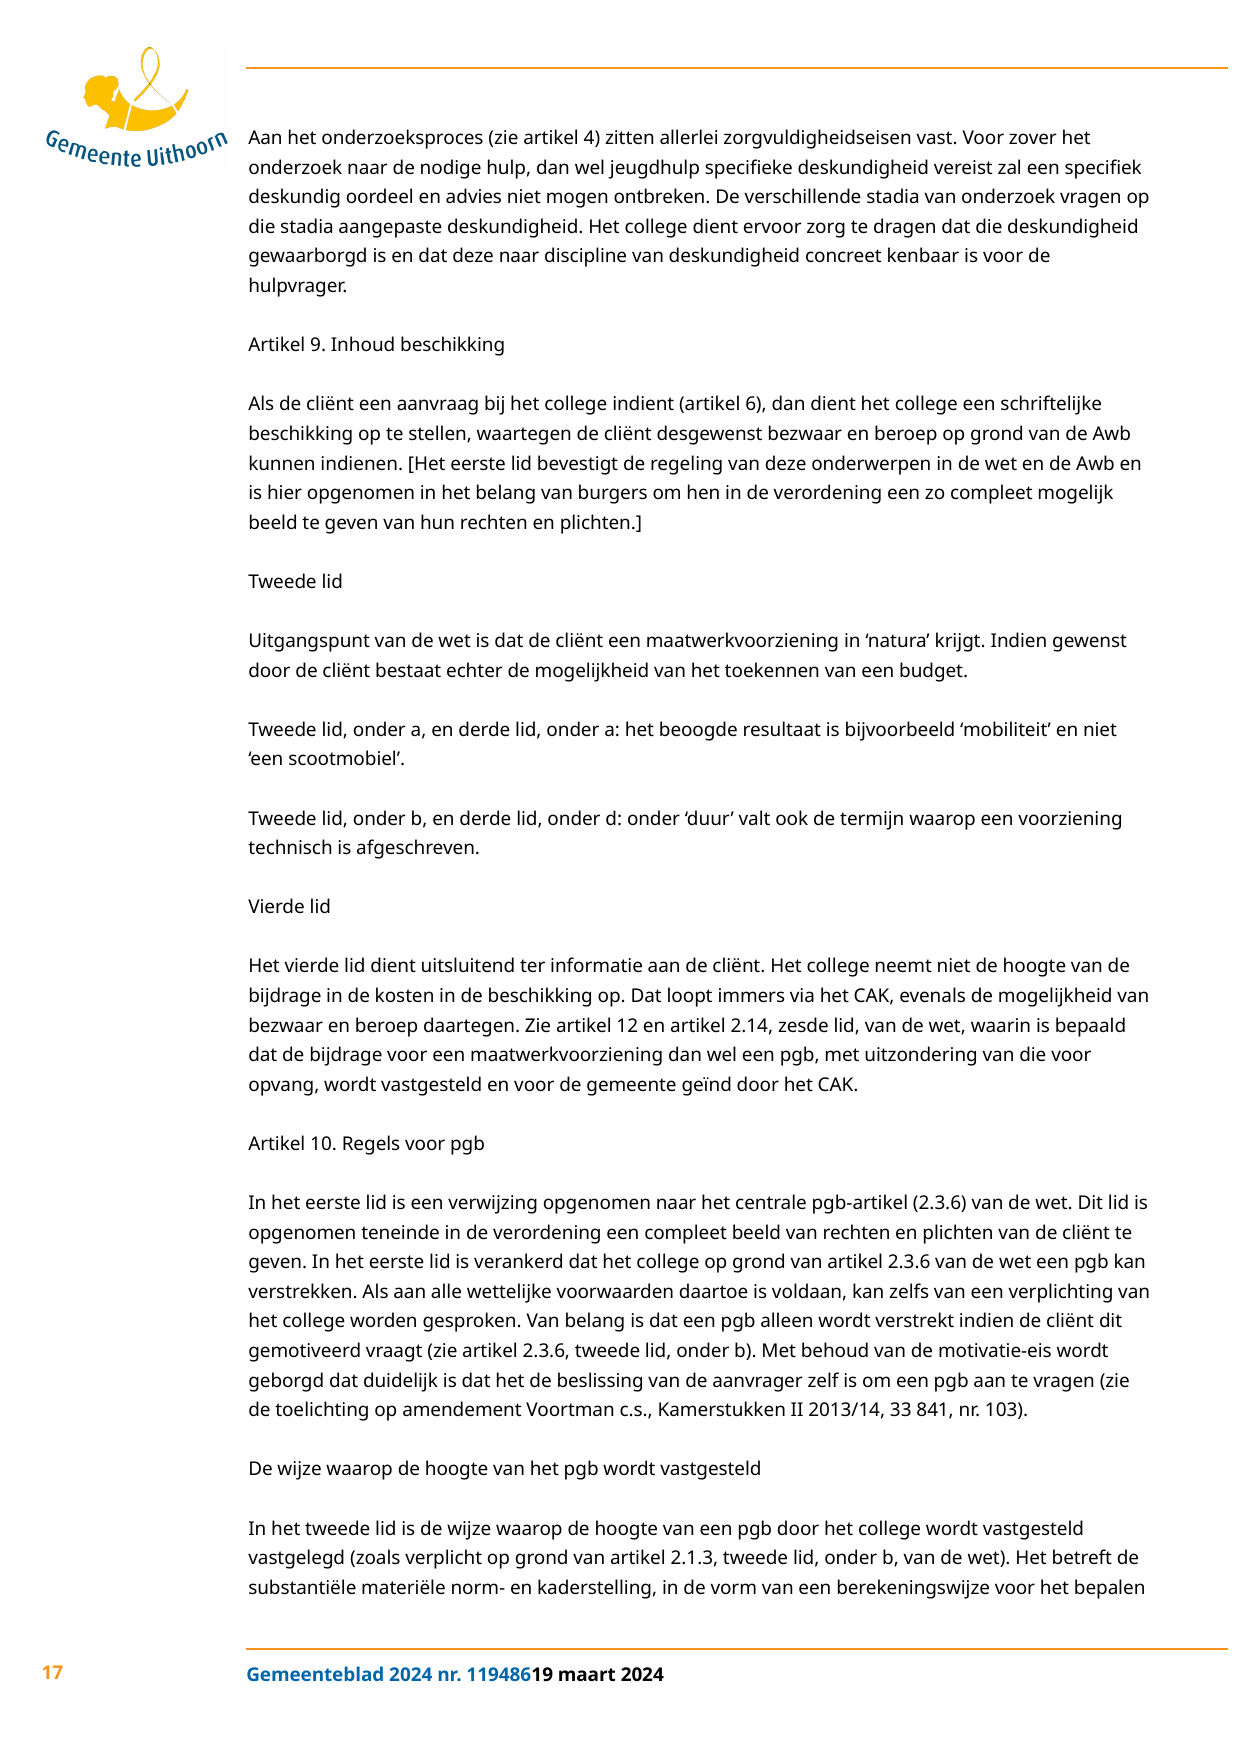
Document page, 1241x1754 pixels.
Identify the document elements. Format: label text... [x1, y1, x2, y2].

text In het eerste lid is een verwijzing opgenomen naar het centrale pgb-artikel (2.3.6) van de wet. Dit lid is opgenomen teneinde in de verordening een compleet beeld van rechten en plichten van de cliënt te geven. In het eerste lid is verankerd dat het college op grond van artikel 2.3.6 van de wet een pgb kan verstrekken. Als aan alle wettelijke voorwaarden daartoe is voldaan, kan zelfs van een verplichting van het college worden gesproken. Van belang is dat een pgb alleen wordt verstrekt indien de cliënt dit gemotiveerd vraagt (zie artikel 2.3.6, tweede lid, onder b). Met behoud van de motivatie-eis wordt geborgd dat duidelijk is dat het de beslissing van de aanvrager zelf is om een pgb aan te vragen (zie de toelichting op amendement Voortman c.s., Kamerstukken II 2013/14, 33 841, nr. 103). [248, 1189, 1152, 1422]
text Artikel 9. Inhoud beschikking [248, 331, 1152, 357]
text De wijze waarop de hoogte van het pgb wordt vastgesteld [248, 1456, 1152, 1481]
text Tweede lid, onder a, en derde lid, onder a: het beoogde resultaat is bijvoorbeeld ‘mobiliteit’ en niet ‘een scootmobiel’. [248, 716, 1152, 771]
text Het vierde lid dient uitsluitend ter informatie aan de cliënt. Het college neemt niet de hoogte van de bijdrage in de kosten in de beschikking op. Dat loopt immers via het CAK, evenals de mogelijkheid van bezwaar en beroep daartegen. Zie artikel 12 en artikel 2.14, zesde lid, van de wet, waarin is bepaald dat de bijdrage voor een maatwerkvoorziening dan wel een pgb, met uitzondering van die voor opvang, wordt vastgesteld en voor de gemeente geïnd door het CAK. [248, 953, 1152, 1097]
text Uitgangspunt van de wet is dat de cliёnt een maatwerkvoorziening in ‘natura’ krijgt. Indien gewenst door de cliёnt bestaat echter de mogelijkheid van het toekennen van een budget. [248, 627, 1152, 683]
text Tweede lid [248, 568, 1152, 594]
text Vierde lid [248, 893, 1152, 919]
text Artikel 10. Regels voor pgb [248, 1130, 1152, 1156]
text Als de cliënt een aanvraag bij het college indient (artikel 6), dan dient het college een schriftelijke beschikking op te stellen, waartegen de cliënt desgewenst bezwaar en beroep op grond van de Awb kunnen indienen. [Het eerste lid bevestigt de regeling van deze onderwerpen in de wet en de Awb en is hier opgenomen in het belang van burgers om hen in de verordening een zo compleet mogelijk beeld te geven van hun rechten en plichten.] [248, 391, 1152, 535]
text In het tweede lid is de wijze waarop de hoogte van een pgb door het college wordt vastgesteld vastgelegd (zoals verplicht op grond van artikel 2.1.3, tweede lid, onder b, van de wet). Het betreft de substantiële materiële norm- en kaderstelling, in de vorm van een berekeningswijze voor het bepalen [248, 1515, 1152, 1600]
text Tweede lid, onder b, en derde lid, onder d: onder ‘duur’ valt ook de termijn waarop een voorziening technisch is afgeschreven. [248, 805, 1152, 860]
picture [41, 47, 231, 172]
text Aan het onderzoeksproces (zie artikel 4) zitten allerlei zorgvuldigheidseisen vast. Voor zover het onderzoek naar de nodige hulp, dan wel jeugdhulp specifieke deskundigheid vereist zal een specifiek deskundig oordeel en advies niet mogen ontbreken. De verschillende stadia van onderzoek vragen op die stadia aangepaste deskundigheid. Het college dient ervoor zorg te dragen dat die deskundigheid gewaarborgd is en dat deze naar discipline van deskundigheid concreet kenbaar is voor de hulpvrager. [248, 124, 1152, 298]
